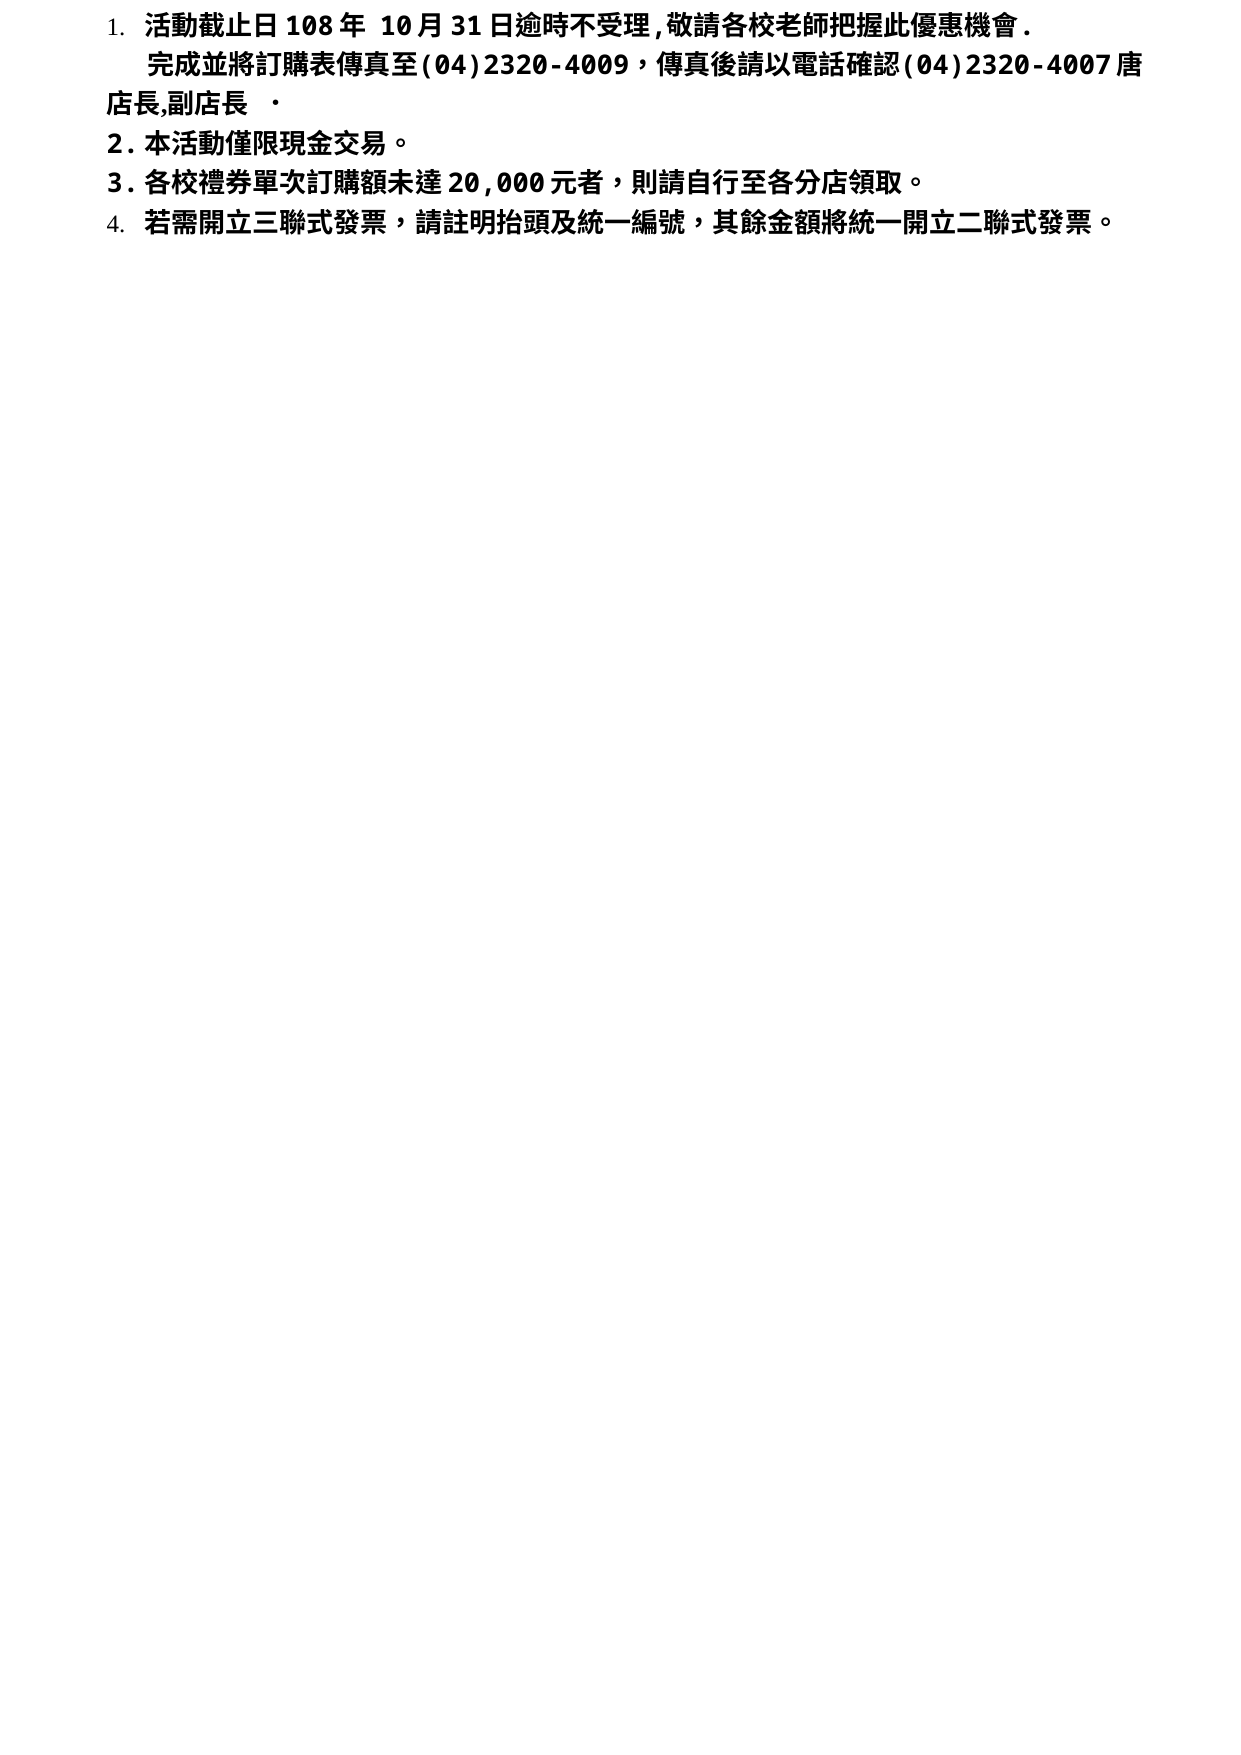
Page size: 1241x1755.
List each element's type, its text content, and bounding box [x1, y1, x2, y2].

list 本活動僅限現金交易。 [106, 122, 1150, 161]
list 若需開立三聯式發票，請註明抬頭及統一編號，其餘金額將統一開立二聯式發票。 [106, 201, 1150, 240]
text 完成並將訂購表傳真至(04)2320-4009，傳真後請以電話確認(04)2320-4007唐店長,副店長 ． [106, 43, 1150, 122]
list 各校禮券單次訂購額未達20,000元者，則請自行至各分店領取。 [106, 161, 1150, 201]
list 活動截止日108年 10月31日逾時不受理,敬請各校老師把握此優惠機會. [106, 4, 1150, 43]
